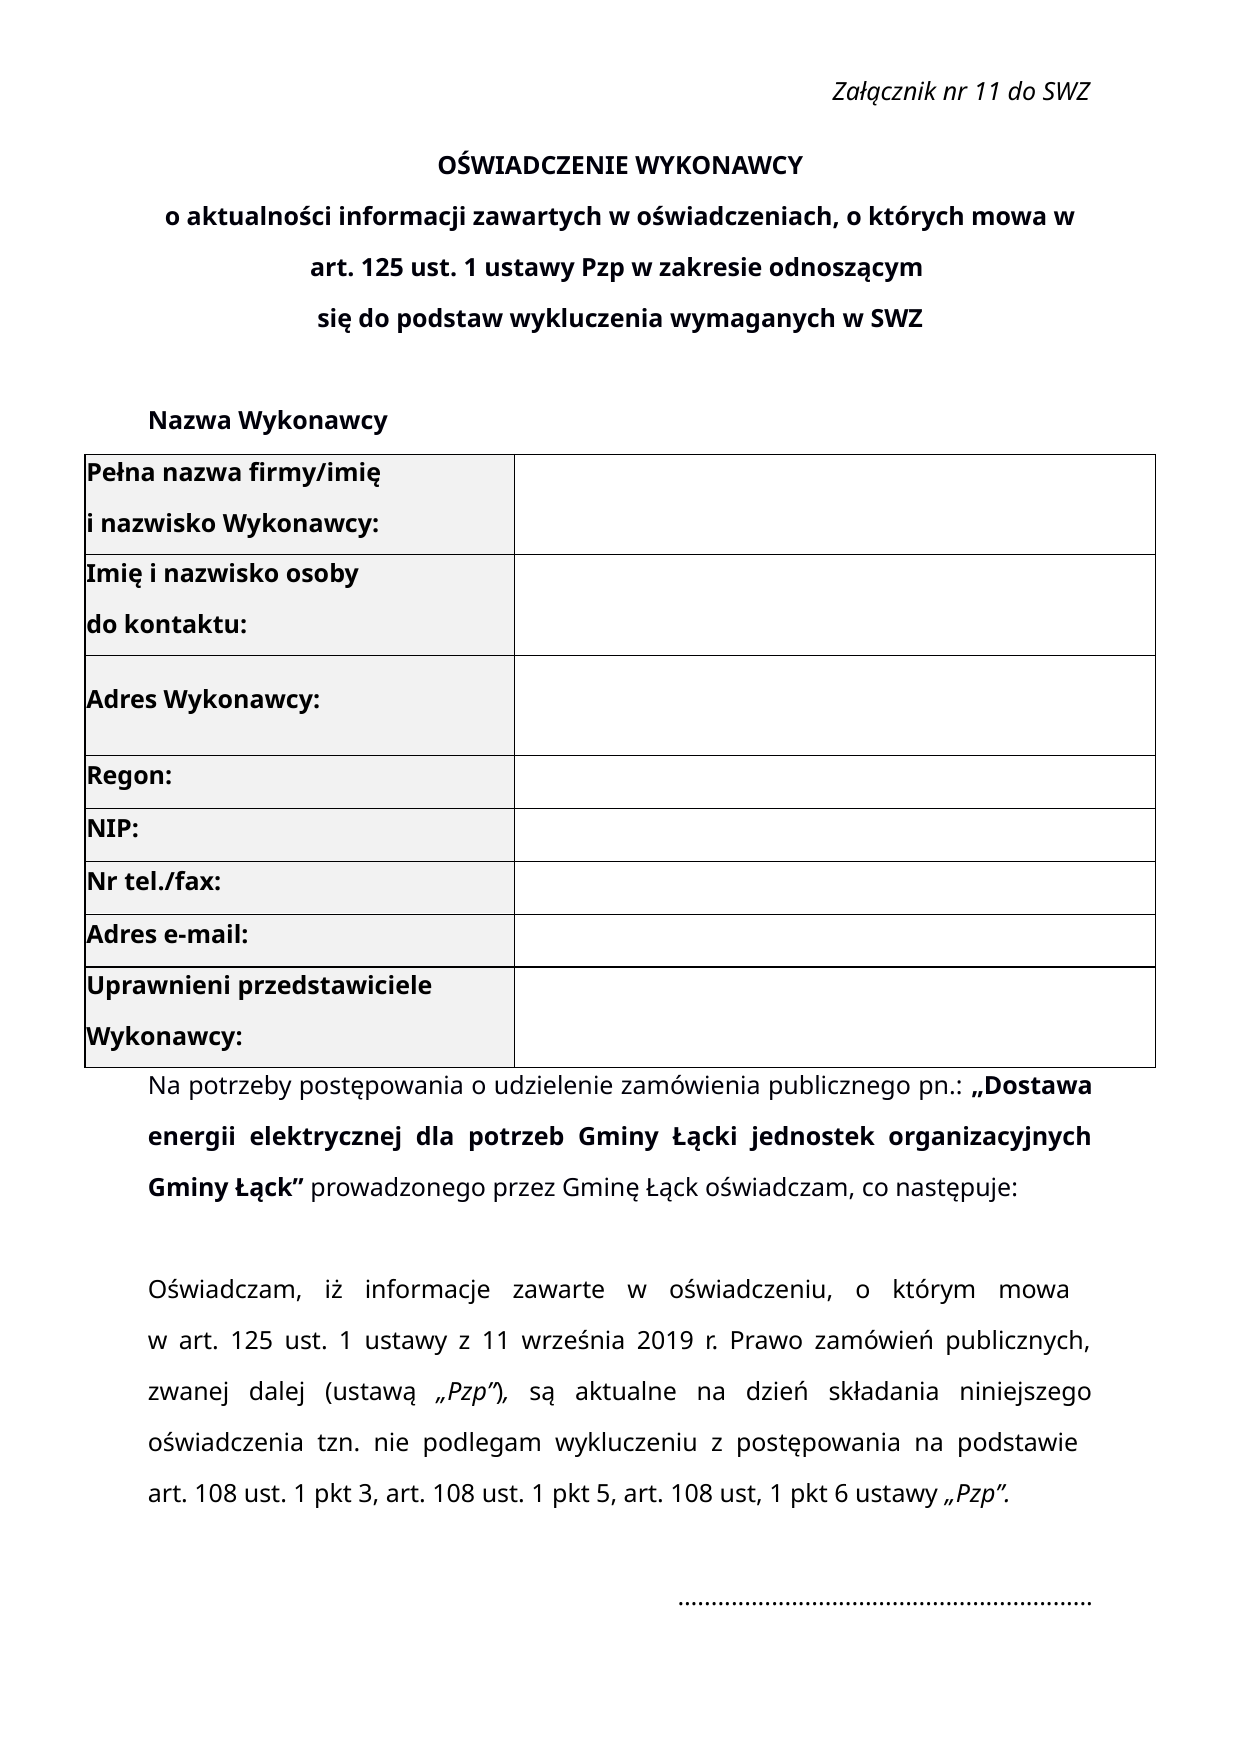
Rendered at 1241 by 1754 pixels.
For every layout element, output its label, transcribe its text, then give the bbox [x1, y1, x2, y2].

table_cell Imię i nazwisko osoby do kontaktu: [86, 555, 514, 655]
table_header Pełna nazwa firmy/imię i nazwisko Wykonawcy: [86, 455, 514, 554]
text Oświadczam, iż informacje zawarte w oświadczeniu, o którym mowa w art. 125 ust. 1 ustawy z 11 września 2019 r. Prawo zamówień publicznych, zwanej dalej (ustawą „Pzp”), są aktualne na dzień składania niniejszego oświadczenia tzn. nie podlegam wykluczeniu z postępowania na podstawie art. 108 ust. 1 pkt 3, art. 108 ust. 1 pkt 5, art. 108 ust, 1 pkt 6 ustawy „Pzp”. [148, 1272, 1093, 1510]
text Na potrzeby postępowania o udzielenie zamówienia publicznego pn.: „Dostawa energii elektrycznej dla potrzeb Gminy Łącki jednostek organizacyjnych Gminy Łąck” prowadzonego przez Gminę Łąck oświadczam, co następuje: [148, 1068, 1093, 1204]
text OŚWIADCZENIE WYKONAWCY [148, 148, 1093, 182]
table_cell Adres e-mail: [86, 915, 514, 966]
table_cell [515, 756, 1155, 808]
table_cell Regon: [86, 756, 514, 808]
table_cell [515, 656, 1155, 755]
table_cell Nr tel./fax: [86, 862, 514, 913]
text …........................................................... [148, 1578, 1093, 1612]
table_cell Adres Wykonawcy: [86, 656, 514, 755]
table_cell [515, 809, 1155, 861]
text Nazwa Wykonawcy [148, 403, 1093, 437]
table_cell [515, 555, 1155, 655]
table_cell [515, 915, 1155, 966]
table_header [515, 455, 1155, 554]
table_cell Uprawnieni przedstawiciele Wykonawcy: [86, 968, 514, 1067]
text o aktualności informacji zawartych w oświadczeniach, o których mowa w art. 125 ust. 1 ustawy Pzp w zakresie odnoszącym się do podstaw wykluczenia wymaganych w SWZ [148, 199, 1093, 335]
table_cell [515, 968, 1155, 1067]
table_cell NIP: [86, 809, 514, 861]
table_cell [515, 862, 1155, 913]
